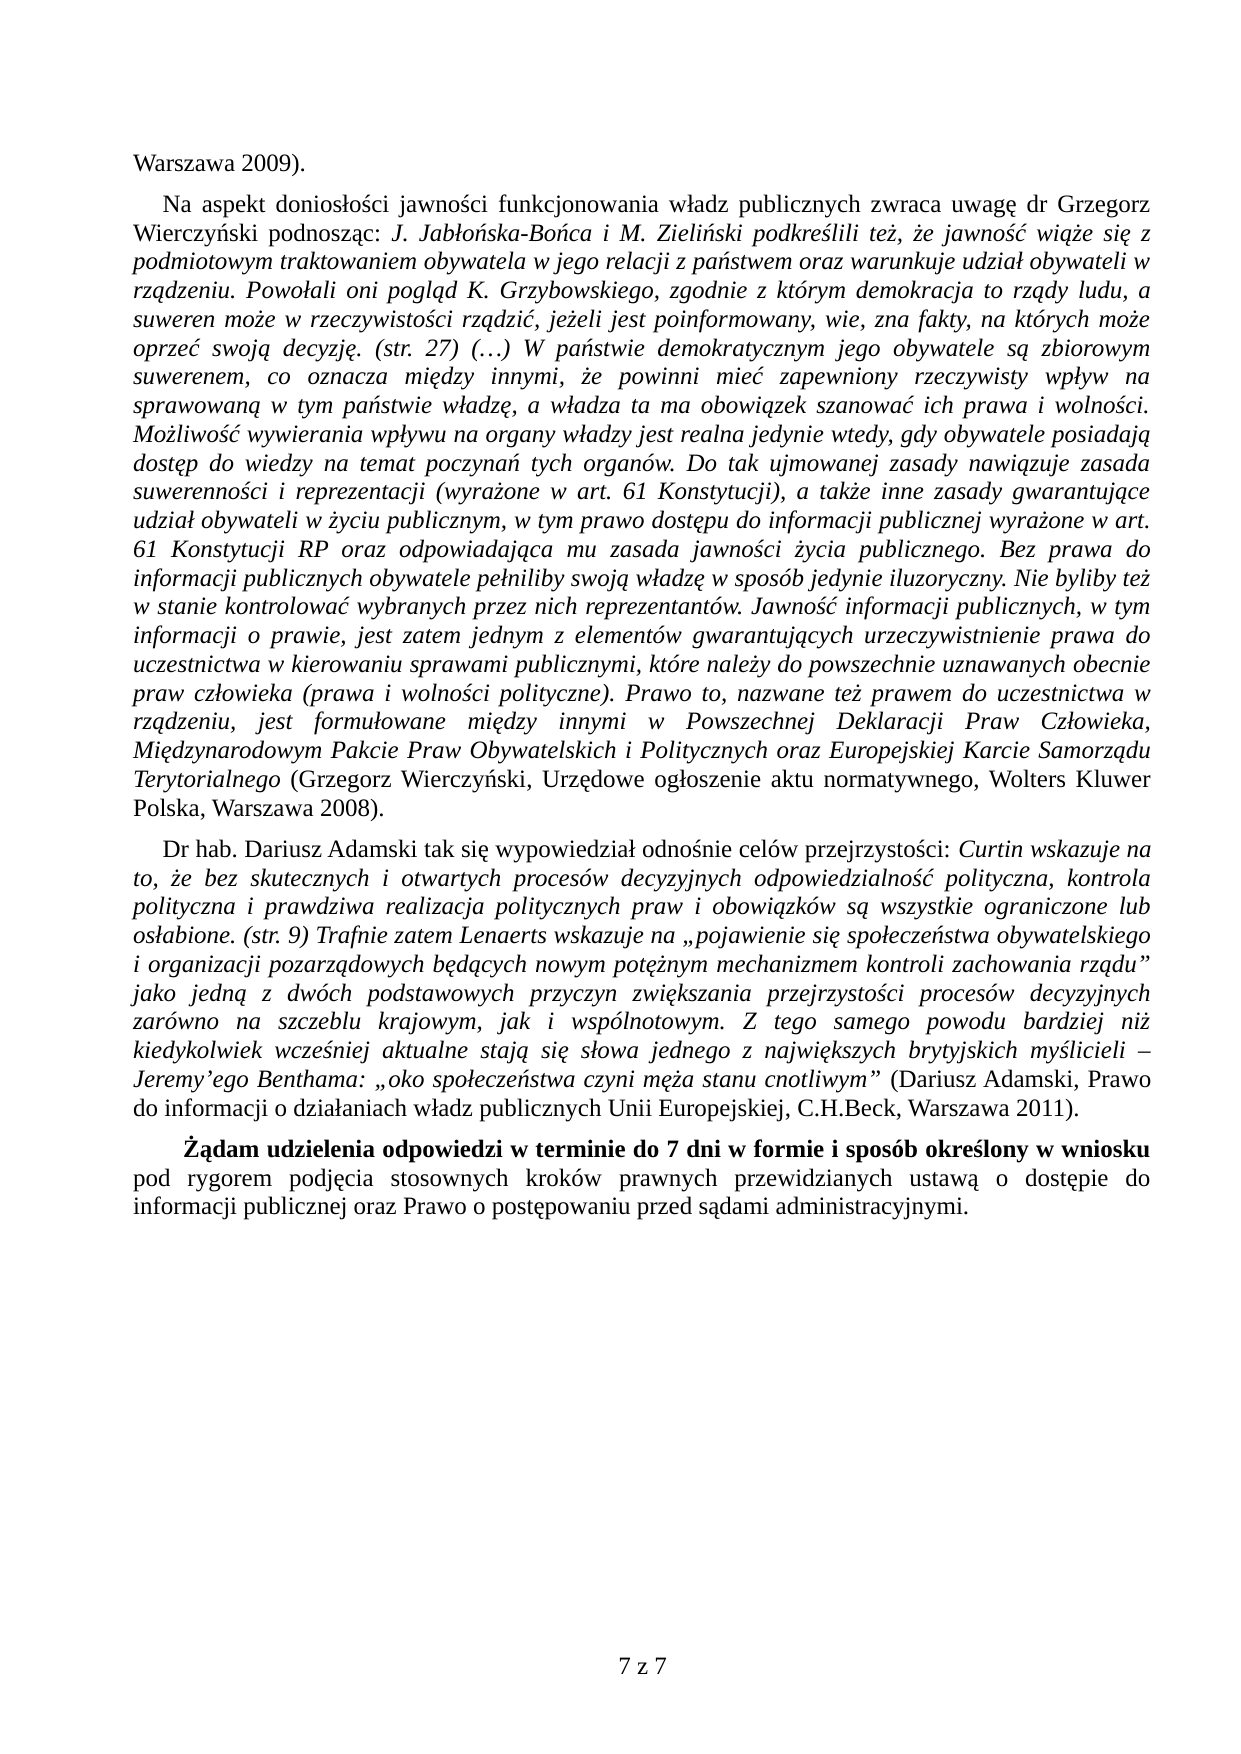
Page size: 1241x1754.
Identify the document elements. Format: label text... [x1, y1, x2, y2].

text Warszawa 2009). [133, 148, 1152, 176]
text Na aspekt doniosłości jawności funkcjonowania władz publicznych zwraca uwagę dr Grzegorz Wierczyński podnosząc: J. Jabłońska-Bońca i M. Zieliński podkreślili też, że jawność wiąże się z podmiotowym traktowaniem obywatela w jego relacji z państwem oraz warunkuje udział obywateli w rządzeniu. Powołali oni pogląd K. Grzybowskiego, zgodnie z którym demokracja to rządy ludu, a suweren może w rzeczywistości rządzić, jeżeli jest poinformowany, wie, zna fakty, na których może oprzeć swoją decyzję. (str. 27) (…) W państwie demokratycznym jego obywatele są zbiorowym suwerenem, co oznacza między innymi, że powinni mieć zapewniony rzeczywisty wpływ na sprawowaną w tym państwie władzę, a władza ta ma obowiązek szanować ich prawa i wolności. Możliwość wywierania wpływu na organy władzy jest realna jedynie wtedy, gdy obywatele posiadają dostęp do wiedzy na temat poczynań tych organów. Do tak ujmowanej zasady nawiązuje zasada suwerenności i reprezentacji (wyrażone w art. 61 Konstytucji), a także inne zasady gwarantujące udział obywateli w życiu publicznym, w tym prawo dostępu do informacji publicznej wyrażone w art. 61 Konstytucji RP oraz odpowiadająca mu zasada jawności życia publicznego. Bez prawa do informacji publicznych obywatele pełniliby swoją władzę w sposób jedynie iluzoryczny. Nie byliby też w stanie kontrolować wybranych przez nich reprezentantów. Jawność informacji publicznych, w tym informacji o prawie, jest zatem jednym z elementów gwarantujących urzeczywistnienie prawa do uczestnictwa w kierowaniu sprawami publicznymi, które należy do powszechnie uznawanych obecnie praw człowieka (prawa i wolności polityczne). Prawo to, nazwane też prawem do uczestnictwa w rządzeniu, jest formułowane między innymi w Powszechnej Deklaracji Praw Człowieka, Międzynarodowym Pakcie Praw Obywatelskich i Politycznych oraz Europejskiej Karcie Samorządu Terytorialnego (Grzegorz Wierczyński, Urzędowe ogłoszenie aktu normatywnego, Wolters Kluwer Polska, Warszawa 2008). [133, 189, 1152, 821]
text Żądam udzielenia odpowiedzi w terminie do 7 dni w formie i sposób określony w wniosku pod rygorem podjęcia stosownych kroków prawnych przewidzianych ustawą o dostępie do informacji publicznej oraz Prawo o postępowaniu przed sądami administracyjnymi. [133, 1134, 1152, 1220]
text Dr hab. Dariusz Adamski tak się wypowiedział odnośnie celów przejrzystości: Curtin wskazuje na to, że bez skutecznych i otwartych procesów decyzyjnych odpowiedzialność polityczna, kontrola polityczna i prawdziwa realizacja politycznych praw i obowiązków są wszystkie ograniczone lub osłabione. (str. 9) Trafnie zatem Lenaerts wskazuje na „pojawienie się społeczeństwa obywatelskiego i organizacji pozarządowych będących nowym potężnym mechanizmem kontroli zachowania rządu” jako jedną z dwóch podstawowych przyczyn zwiększania przejrzystości procesów decyzyjnych zarówno na szczeblu krajowym, jak i wspólnotowym. Z tego samego powodu bardziej niż kiedykolwiek wcześniej aktualne stają się słowa jednego z największych brytyjskich myślicieli – Jeremy’ego Benthama: „oko społeczeństwa czyni męża stanu cnotliwym” (Dariusz Adamski, Prawo do informacji o działaniach władz publicznych Unii Europejskiej, C.H.Beck, Warszawa 2011). [133, 834, 1152, 1121]
